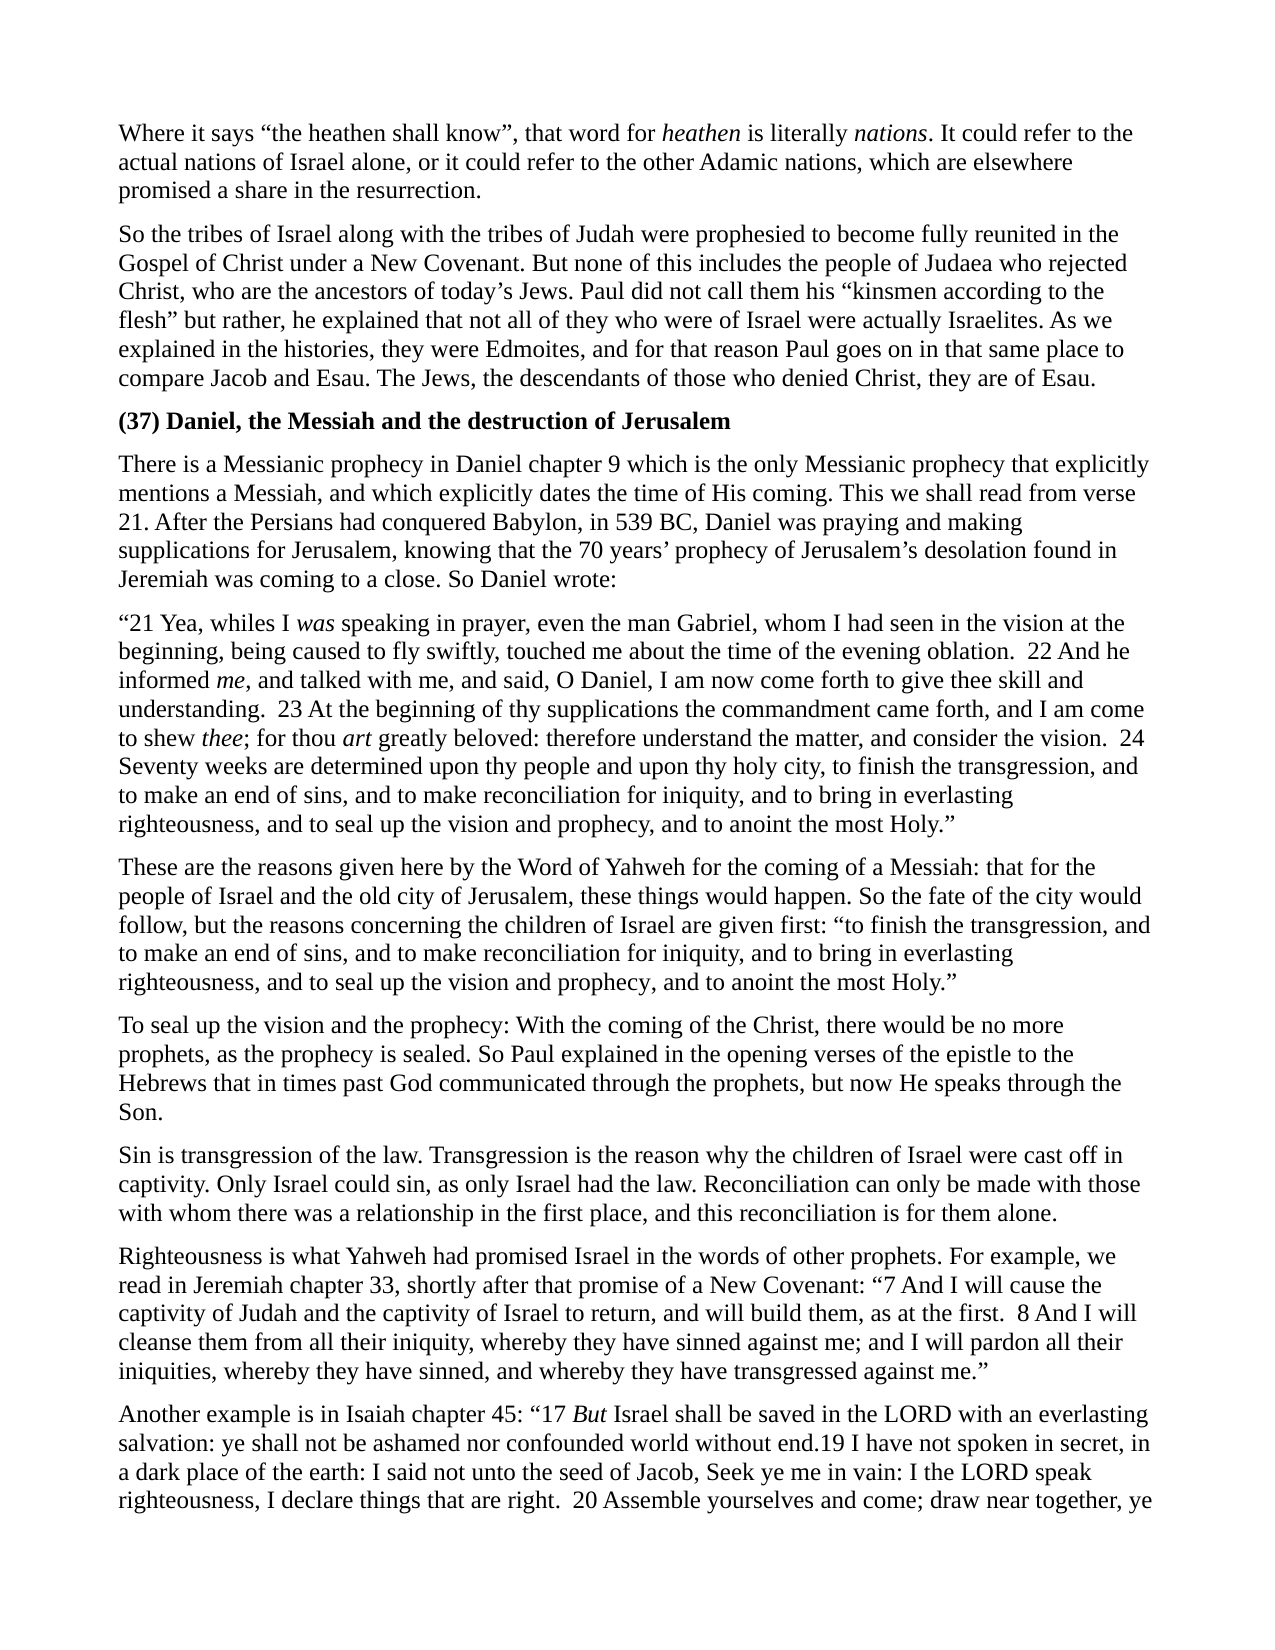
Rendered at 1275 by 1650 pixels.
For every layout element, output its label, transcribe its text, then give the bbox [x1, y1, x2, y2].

text There is a Messianic prophecy in Daniel chapter 9 which is the only Messianic prophecy that explicitly mentions a Messiah, and which explicitly dates the time of His coming. This we shall read from verse 21. After the Persians had conquered Babylon, in 539 BC, Daniel was praying and making supplications for Jerusalem, knowing that the 70 years’ prophecy of Jerusalem’s desolation found in Jeremiah was coming to a close. So Daniel wrote: [118, 449, 1157, 593]
text “21 Yea, whiles I was speaking in prayer, even the man Gabriel, whom I had seen in the vision at the beginning, being caused to fly swiftly, touched me about the time of the evening oblation. 22 And he informed me, and talked with me, and said, O Daniel, I am now come forth to give thee skill and understanding. 23 At the beginning of thy supplications the commandment came forth, and I am come to shew thee; for thou art greatly beloved: therefore understand the matter, and consider the vision. 24 Seventy weeks are determined upon thy people and upon thy holy city, to finish the transgression, and to make an end of sins, and to make reconciliation for iniquity, and to bring in everlasting righteousness, and to seal up the vision and prophecy, and to anoint the most Holy.” [118, 608, 1157, 838]
text Sin is transgression of the law. Transgression is the reason why the children of Israel were cast off in captivity. Only Israel could sin, as only Israel had the law. Reconciliation can only be made with those with whom there was a relationship in the first place, and this reconciliation is for them alone. [118, 1140, 1157, 1226]
text These are the reasons given here by the Word of Yahweh for the coming of a Messiah: that for the people of Israel and the old city of Jerusalem, these things would happen. So the fate of the city would follow, but the reasons concerning the children of Israel are given first: “to finish the transgression, and to make an end of sins, and to make reconciliation for iniquity, and to bring in everlasting righteousness, and to seal up the vision and prophecy, and to anoint the most Holy.” [118, 852, 1157, 996]
text To seal up the vision and the prophecy: With the coming of the Christ, there would be no more prophets, as the prophecy is sealed. So Paul explained in the opening verses of the epistle to the Hebrews that in times past God communicated through the prophets, but now He speaks through the Son. [118, 1011, 1157, 1126]
text Where it says “the heathen shall know”, that word for heathen is literally nations. It could refer to the actual nations of Israel alone, or it could refer to the other Adamic nations, which are elsewhere promised a share in the resurrection. [118, 118, 1157, 204]
text Another example is in Isaiah chapter 45: “17 But Israel shall be saved in the LORD with an everlasting salvation: ye shall not be ashamed nor confounded world without end.19 I have not spoken in secret, in a dark place of the earth: I said not unto the seed of Jacob, Seek ye me in vain: I the LORD speak righteousness, I declare things that are right. 20 Assemble yourselves and come; draw near together, ye [118, 1399, 1157, 1514]
text Righteousness is what Yahweh had promised Israel in the words of other prophets. For example, we read in Jeremiah chapter 33, shortly after that promise of a New Covenant: “7 And I will cause the captivity of Judah and the captivity of Israel to return, and will build them, as at the first. 8 And I will cleanse them from all their iniquity, whereby they have sinned against me; and I will pardon all their iniquities, whereby they have sinned, and whereby they have transgressed against me.” [118, 1241, 1157, 1385]
text So the tribes of Israel along with the tribes of Judah were prophesied to become fully reunited in the Gospel of Christ under a New Covenant. But none of this includes the people of Judaea who rejected Christ, who are the ancestors of today’s Jews. Paul did not call them his “kinsmen according to the flesh” but rather, he explained that not all of they who were of Israel were actually Israelites. As we explained in the histories, they were Edmoites, and for that reason Paul goes on in that same place to compare Jacob and Esau. The Jews, the descendants of those who denied Christ, they are of Esau. [118, 219, 1157, 391]
text (37) Daniel, the Messiah and the destruction of Jerusalem [118, 406, 1157, 435]
